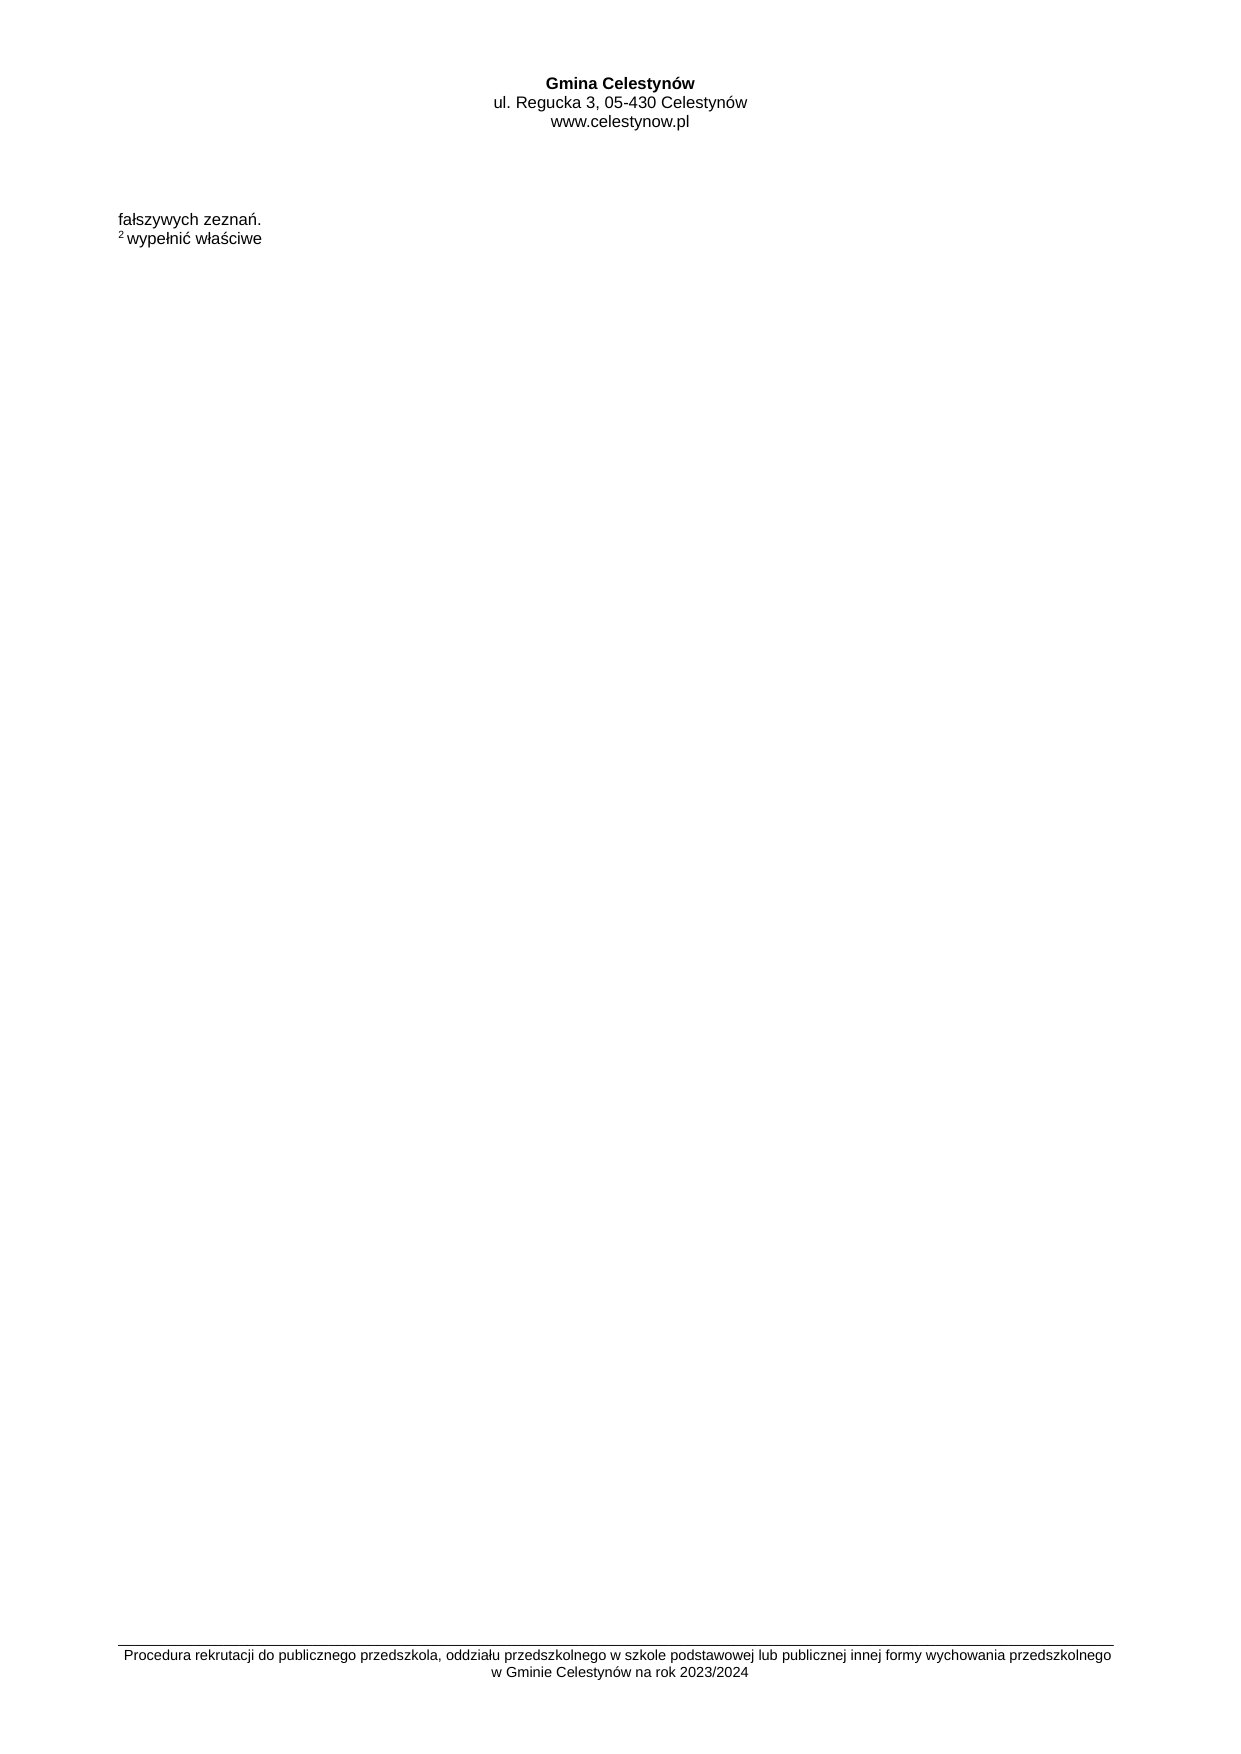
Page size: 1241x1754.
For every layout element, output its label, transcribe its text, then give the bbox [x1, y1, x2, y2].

text fałszywych zeznań. [118, 210, 1122, 229]
text 2 wypełnić właściwe [118, 229, 1122, 248]
